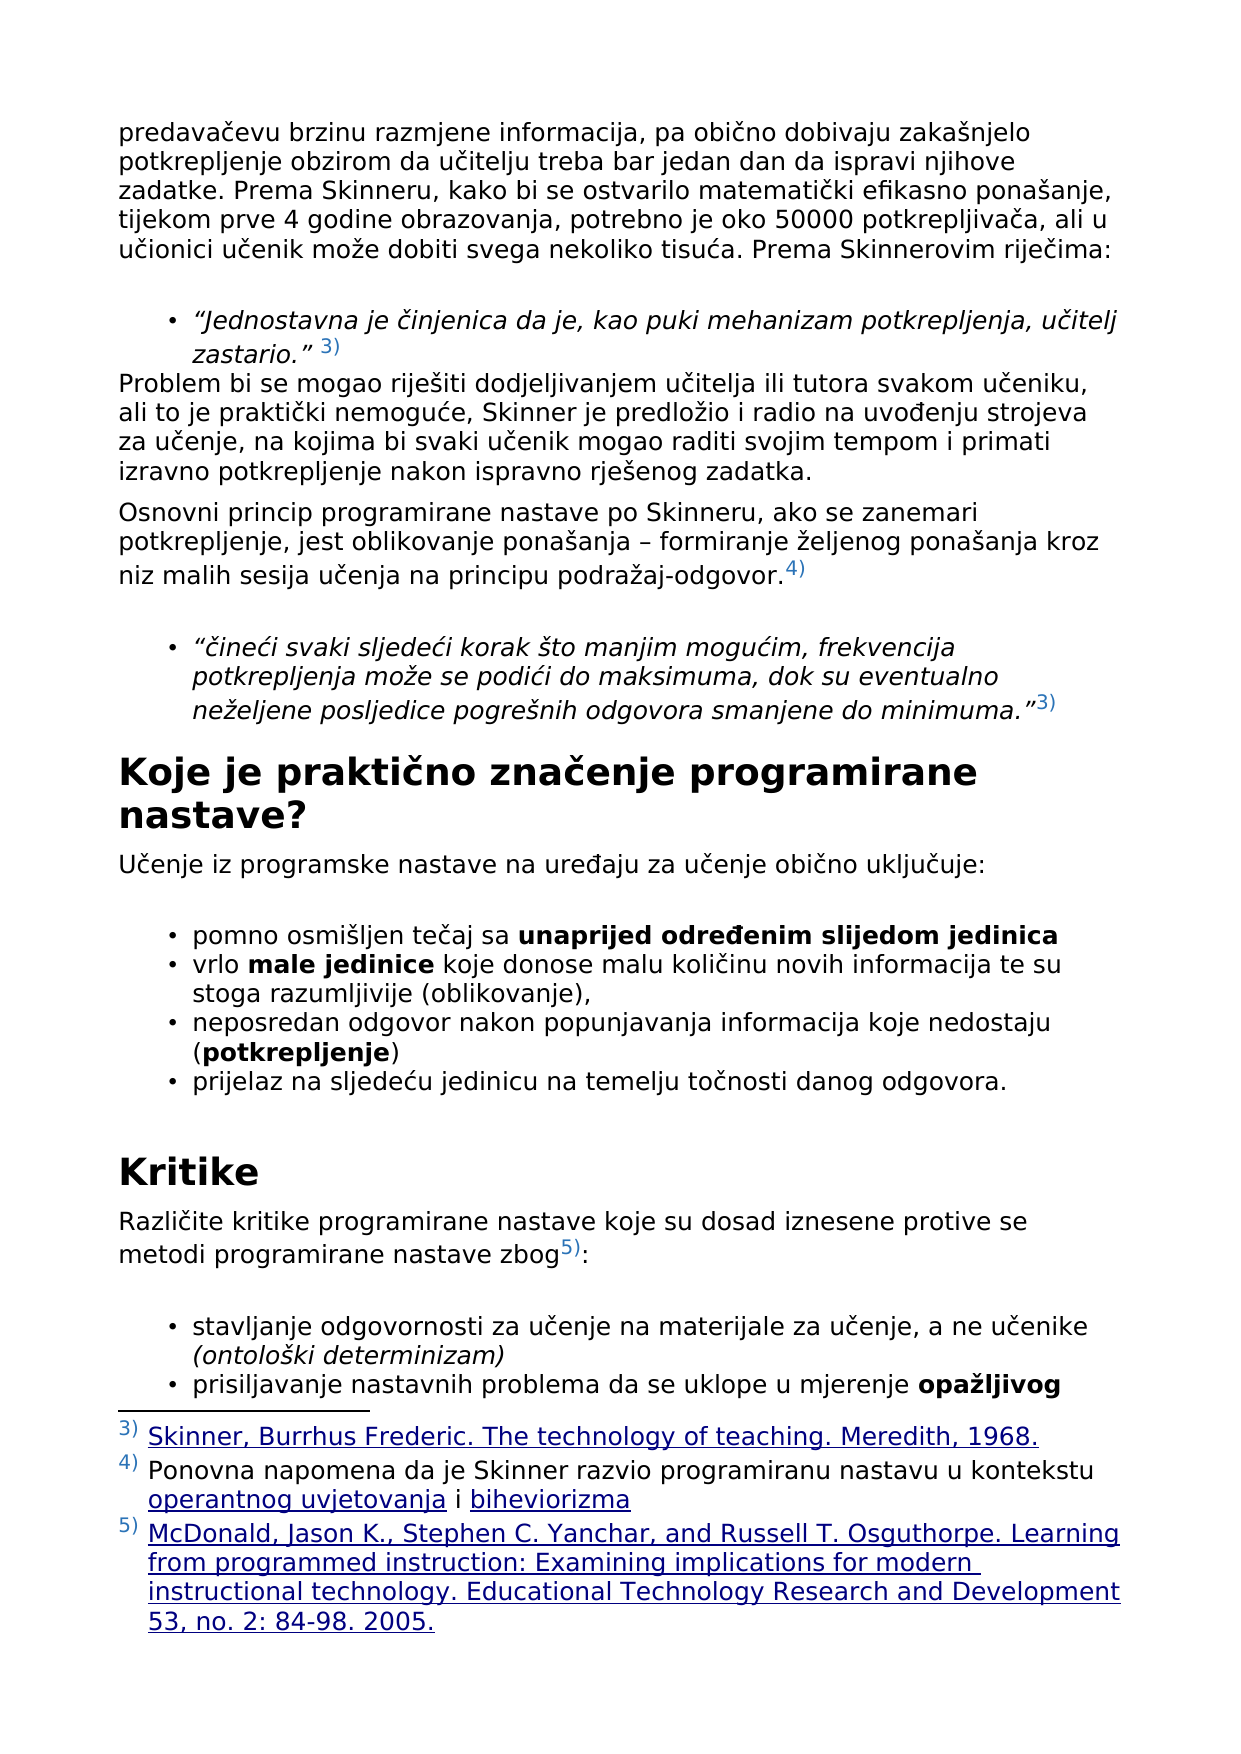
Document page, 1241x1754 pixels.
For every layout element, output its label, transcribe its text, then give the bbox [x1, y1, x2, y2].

list prijelaz na sljedeću jedinicu na temelju točnosti danog odgovora. [177, 1067, 1122, 1096]
list “čineći svaki sljedeći korak što manjim mogućim, frekvencija potkrepljenja može se podići do maksimuma, dok su eventualno neželjene posljedice pogrešnih odgovora smanjene do minimuma.”3) [177, 633, 1122, 725]
subtitle Kritike [118, 1151, 1122, 1194]
list vrlo male jedinice koje donose malu količinu novih informacija te su stoga razumljivije (oblikovanje), [177, 950, 1122, 1008]
text predavačevu brzinu razmjene informacija, pa obično dobivaju zakašnjelo potkrepljenje obzirom da učitelju treba bar jedan dan da ispravi njihove zadatke. Prema Skinneru, kako bi se ostvarilo matematički efikasno ponašanje, tijekom prve 4 godine obrazovanja, potrebno je oko 50000 potkrepljivača, ali u učionici učenik može dobiti svega nekoliko tisuća. Prema Skinnerovim riječima: [118, 118, 1122, 264]
list “Jednostavna je činjenica da je, kao puki mehanizam potkrepljenja, učitelj zastario.” [177, 306, 1122, 369]
list prisiljavanje nastavnih problema da se uklope u mjerenje opažljivog [177, 1370, 1122, 1399]
text Ponovna napomena da je Skinner razvio programiranu nastavu u kontekstu operantnog uvjetovanja i biheviorizma [118, 1451, 1122, 1514]
list pomno osmišljen tečaj sa unaprijed određenim slijedom jedinica [177, 921, 1122, 950]
text Različite kritike programirane nastave koje su dosad iznesene protive se metodi programirane nastave zbog: [118, 1207, 1122, 1270]
text Osnovni princip programirane nastave po Skinneru, ako se zanemari potkrepljenje, jest oblikovanje ponašanja – formiranje željenog ponašanja kroz niz malih sesija učenja na principu podražaj-odgovor. [118, 498, 1122, 591]
subtitle Koje je praktično značenje programirane nastave? [118, 750, 1122, 837]
list Skinner, Burrhus Frederic. The technology of teaching. Meredith, 1968. [118, 1417, 1122, 1451]
text Učenje iz programske nastave na uređaju za učenje obično uključuje: [118, 850, 1122, 879]
list stavljanje odgovornosti za učenje na materijale za učenje, a ne učenike (ontološki determinizam) [177, 1312, 1122, 1370]
list neposredan odgovor nakon popunjavanja informacija koje nedostaju (potkrepljenje) [177, 1008, 1122, 1067]
text Problem bi se mogao riješiti dodjeljivanjem učitelja ili tutora svakom učeniku, ali to je praktički nemoguće, Skinner je predložio i radio na uvođenju strojeva za učenje, na kojima bi svaki učenik mogao raditi svojim tempom i primati izravno potkrepljenje nakon ispravno rješenog zadatka. [118, 369, 1122, 486]
text McDonald, Jason K., Stephen C. Yanchar, and Russell T. Osguthorpe. Learning from programmed instruction: Examining implications for modern instructional technology. Educational Technology Research and Development 53, no. 2: 84-98. 2005. [118, 1514, 1122, 1636]
